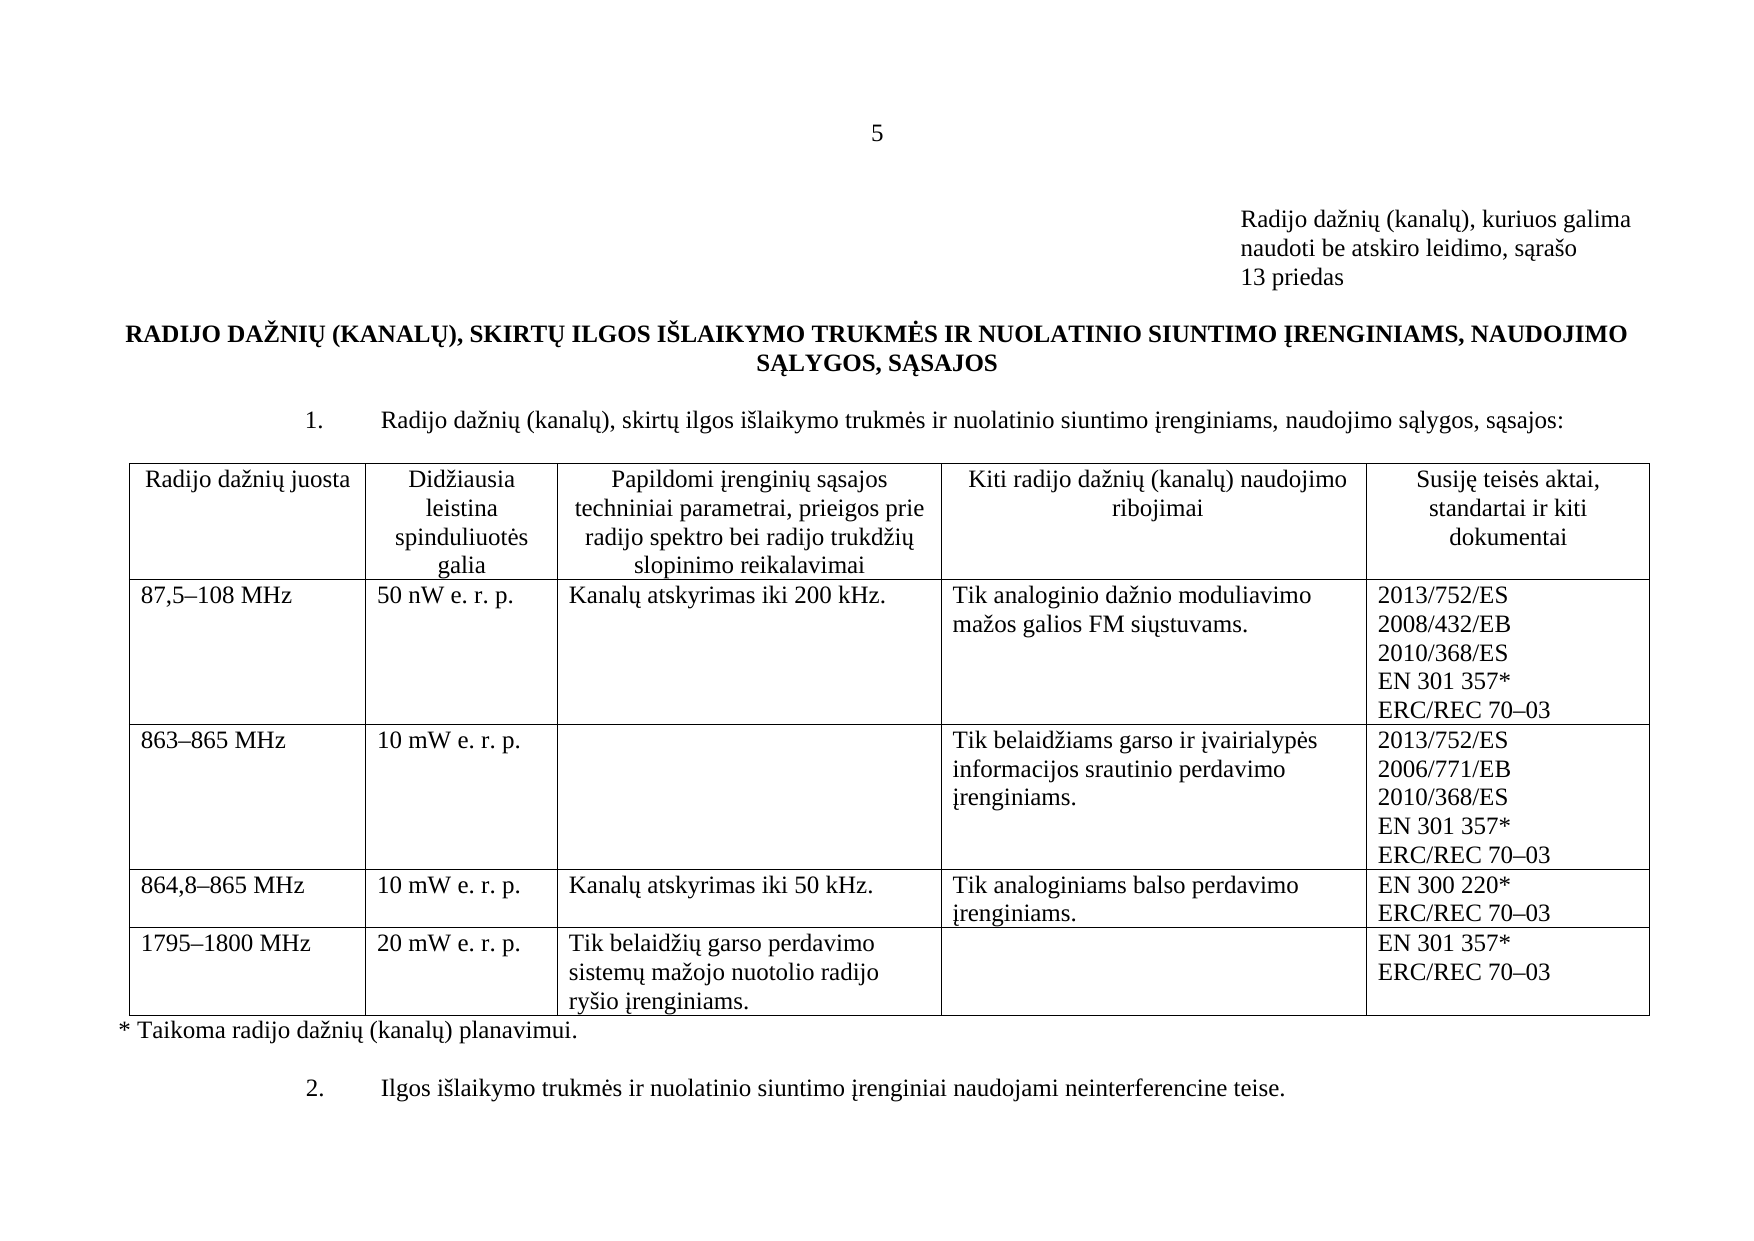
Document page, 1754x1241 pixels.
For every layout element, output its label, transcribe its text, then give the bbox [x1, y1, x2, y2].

table_header Susiję teisės aktai, standartai ir kiti dokumentai [1367, 464, 1649, 579]
table_cell [942, 928, 1366, 1014]
table_cell 20 mW e. r. p. [366, 928, 557, 1014]
table_header Papildomi įrenginių sąsajos techniniai parametrai, prieigos prie radijo spektro bei radijo trukdžių slopinimo reikalavimai [558, 464, 941, 579]
table_cell Tik analoginiams balso perdavimo įrenginiams. [942, 870, 1366, 927]
table_header Kiti radijo dažnių (kanalų) naudojimo ribojimai [942, 464, 1366, 579]
table_cell [558, 725, 941, 869]
table_cell 863–865 MHz [130, 725, 365, 869]
text Radijo dažnių (kanalų), kuriuos galima [118, 204, 1636, 233]
text 13 priedas [118, 262, 1636, 291]
table_cell Kanalų atskyrimas iki 50 kHz. [558, 870, 941, 927]
text 2. Ilgos išlaikymo trukmės ir nuolatinio siuntimo įrenginiai naudojami neinterferencine teise. [231, 1073, 1682, 1102]
table_header Didžiausia leistina spinduliuotės galia [366, 464, 557, 579]
table_cell Kanalų atskyrimas iki 200 kHz. [558, 580, 941, 724]
text RADIJO DAŽNIŲ (KANALŲ), SKIRTŲ ILGOS IŠLAIKYMO TRUKMĖS IR NUOLATINIO SIUNTIMO ĮRENGINIAMS, NAUDOJIMO SĄLYGOS, SĄSAJOS [118, 319, 1636, 377]
table_cell 1795–1800 MHz [130, 928, 365, 1014]
table_cell Tik belaidžių garso perdavimo sistemų mažojo nuotolio radijo ryšio įrenginiams. [558, 928, 941, 1014]
text 1. Radijo dažnių (kanalų), skirtų ilgos išlaikymo trukmės ir nuolatinio siuntimo įrenginiams, naudojimo sąlygos, sąsajos: [231, 406, 1636, 434]
table_cell Tik belaidžiams garso ir įvairialypės informacijos srautinio perdavimo įrenginiams. [942, 725, 1366, 869]
table_cell 87,5–108 MHz [130, 580, 365, 724]
table_cell 10 mW e. r. p. [366, 725, 557, 869]
table_cell Tik analoginio dažnio moduliavimo mažos galios FM siųstuvams. [942, 580, 1366, 724]
table_cell 50 nW e. r. p. [366, 580, 557, 724]
table_cell 10 mW e. r. p. [366, 870, 557, 927]
table_cell EN 301 357* ERC/REC 70–03 [1367, 928, 1649, 1014]
text * Taikoma radijo dažnių (kanalų) planavimui. [118, 1016, 1636, 1044]
table_header Radijo dažnių juosta [130, 464, 365, 579]
table_cell EN 300 220* ERC/REC 70–03 [1367, 870, 1649, 927]
table_cell 2013/752/ES 2008/432/EB 2010/368/ES EN 301 357* ERC/REC 70–03 [1367, 580, 1649, 724]
table_cell 2013/752/ES 2006/771/EB 2010/368/ES EN 301 357* ERC/REC 70–03 [1367, 725, 1649, 869]
table_cell 864,8–865 MHz [130, 870, 365, 927]
text naudoti be atskiro leidimo, sąrašo [118, 233, 1636, 262]
